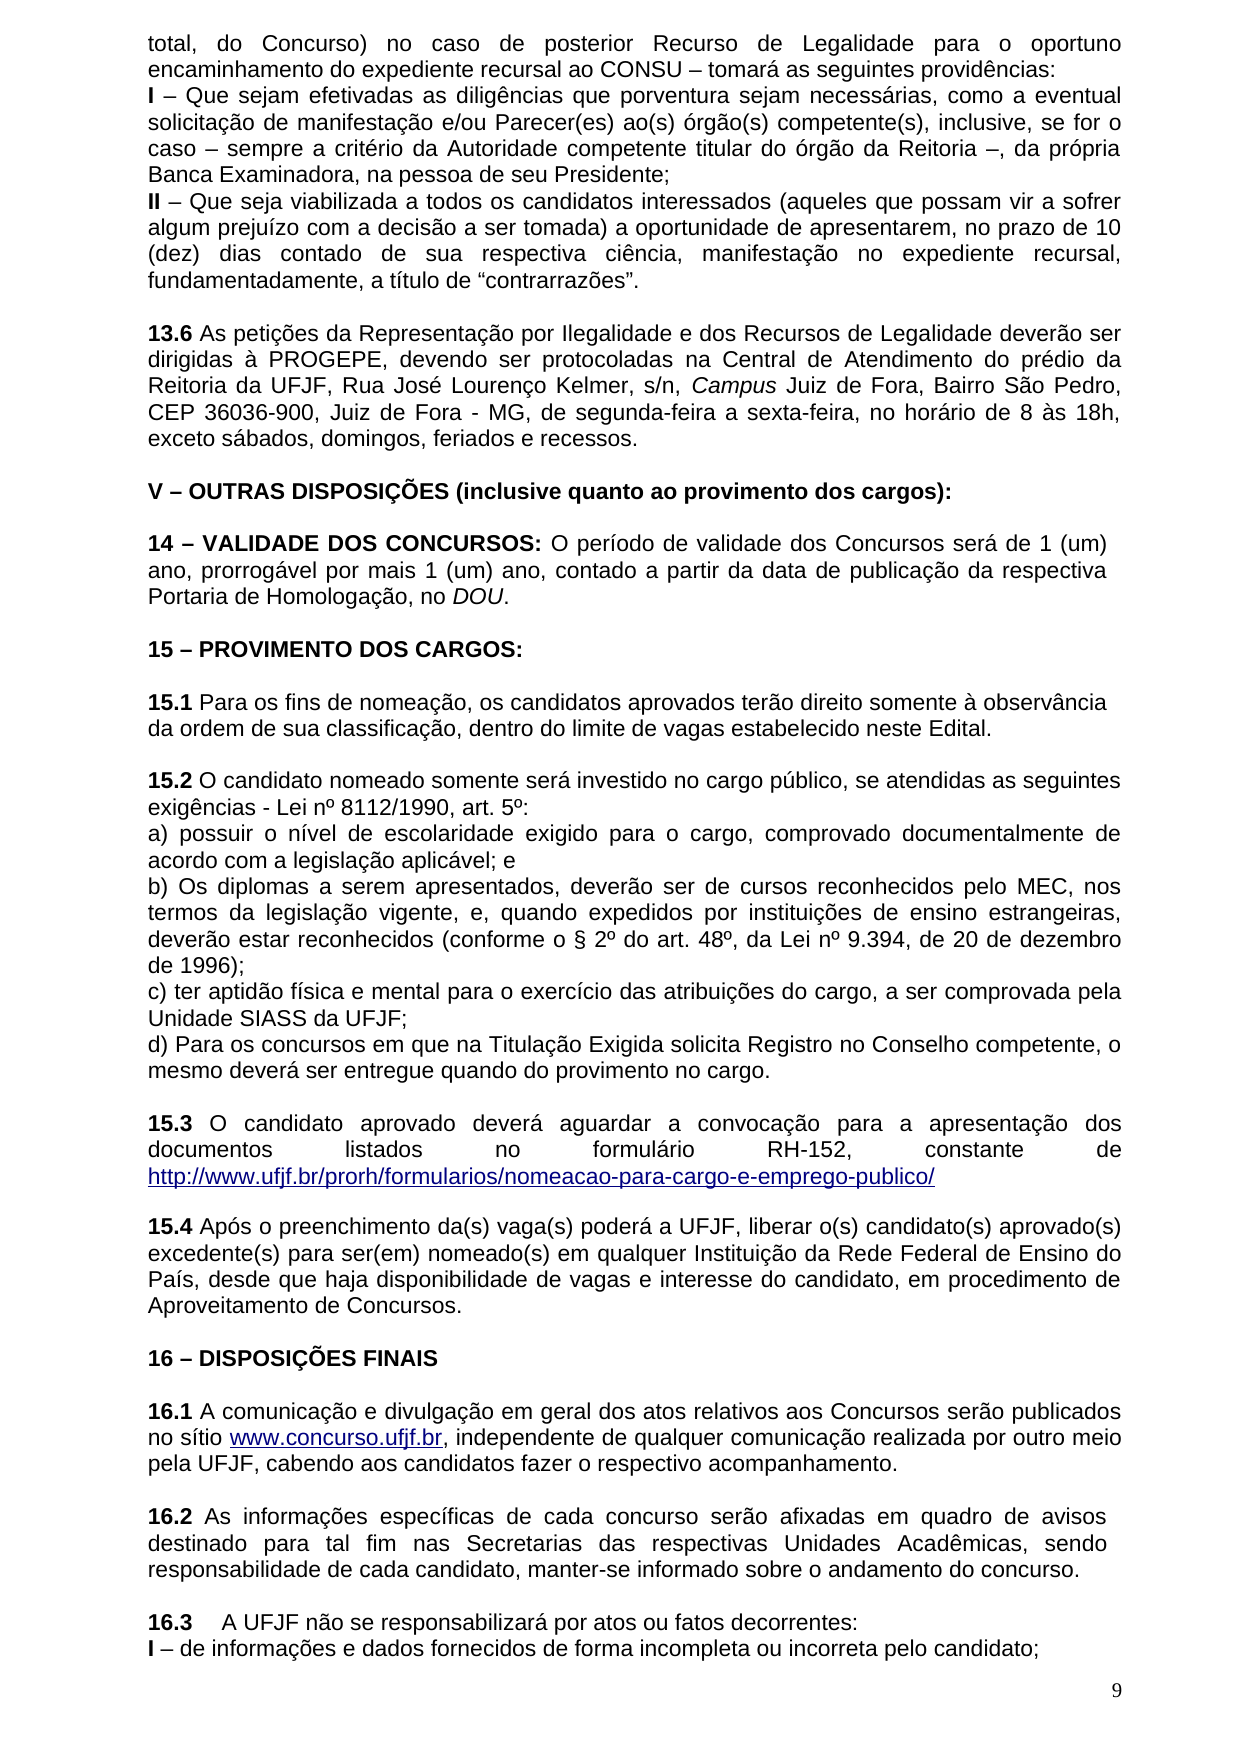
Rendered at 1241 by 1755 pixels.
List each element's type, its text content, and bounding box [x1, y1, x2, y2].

text I – Que sejam efetivadas as diligências que porventura sejam necessárias, como a eventual solicitação de manifestação e/ou Parecer(es) ao(s) órgão(s) competente(s), inclusive, se for o caso – sempre a critério da Autoridade competente titular do órgão da Reitoria –, da própria Banca Examinadora, na pessoa de seu Presidente; [148, 82, 1122, 188]
text 15.1 Para os fins de nomeação, os candidatos aprovados terão direito somente à observância da ordem de sua classificação, dentro do limite de vagas estabelecido neste Edital. [148, 688, 1107, 741]
text 15.2 O candidato nomeado somente será investido no cargo público, se atendidas as seguintes exigências - Lei nº 8112/1990, art. 5º: [148, 767, 1122, 820]
text 15.4 Após o preenchimento da(s) vaga(s) poderá a UFJF, liberar o(s) candidato(s) aprovado(s) excedente(s) para ser(em) nomeado(s) em qualquer Instituição da Rede Federal de Ensino do País, desde que haja disponibilidade de vagas e interesse do candidato, em procedimento de Aproveitamento de Concursos. [148, 1213, 1122, 1319]
text I – de informações e dados fornecidos de forma incompleta ou incorreta pelo candidato; [148, 1635, 1122, 1661]
text 16.2 As informações específicas de cada concurso serão afixadas em quadro de avisos destinado para tal fim nas Secretarias das respectivas Unidades Acadêmicas, sendo responsabilidade de cada candidato, manter-se informado sobre o andamento do concurso. [148, 1503, 1107, 1582]
text a) possuir o nível de escolaridade exigido para o cargo, comprovado documentalmente de acordo com a legislação aplicável; e [148, 820, 1122, 873]
text 16.3 A UFJF não se responsabilizará por atos ou fatos decorrentes: [148, 1608, 1122, 1635]
text II – Que seja viabilizada a todos os candidatos interessados (aqueles que possam vir a sofrer algum prejuízo com a decisão a ser tomada) a oportunidade de apresentarem, no prazo de 10 (dez) dias contado de sua respectiva ciência, manifestação no expediente recursal, fundamentadamente, a título de “contrarrazões”. [148, 188, 1122, 293]
text 15 – PROVIMENTO DOS CARGOS: [148, 636, 1107, 662]
text V – OUTRAS DISPOSIÇÕES (inclusive quanto ao provimento dos cargos): [148, 478, 1107, 504]
text total, do Concurso) no caso de posterior Recurso de Legalidade para o oportuno encaminhamento do expediente recursal ao CONSU – tomará as seguintes providências: [148, 29, 1122, 82]
text c) ter aptidão física e mental para o exercício das atribuições do cargo, a ser comprovada pela Unidade SIASS da UFJF; [148, 978, 1122, 1031]
text b) Os diplomas a serem apresentados, deverão ser de cursos reconhecidos pelo MEC, nos termos da legislação vigente, e, quando expedidos por instituições de ensino estrangeiras, deverão estar reconhecidos (conforme o § 2º do art. 48º, da Lei nº 9.394, de 20 de dezembro de 1996); [148, 873, 1122, 978]
text 13.6 As petições da Representação por Ilegalidade e dos Recursos de Legalidade deverão ser dirigidas à PROGEPE, devendo ser protocoladas na Central de Atendimento do prédio da Reitoria da UFJF, Rua José Lourenço Kelmer, s/n, Campus Juiz de Fora, Bairro São Pedro, CEP 36036-900, Juiz de Fora - MG, de segunda-feira a sexta-feira, no horário de 8 às 18h, exceto sábados, domingos, feriados e recessos. [148, 319, 1122, 451]
text 15.3 O candidato aprovado deverá aguardar a convocação para a apresentação dos documentos listados no formulário RH-152, constante de http://www.ufjf.br/prorh/formularios/nomeacao-para-cargo-e-emprego-publico/ [148, 1110, 1122, 1189]
text 16.1 A comunicação e divulgação em geral dos atos relativos aos Concursos serão publicados no sítio www.concurso.ufjf.br, independente de qualquer comunicação realizada por outro meio pela UFJF, cabendo aos candidatos fazer o respectivo acompanhamento. [148, 1398, 1122, 1477]
text d) Para os concursos em que na Titulação Exigida solicita Registro no Conselho competente, o mesmo deverá ser entregue quando do provimento no cargo. [148, 1031, 1122, 1084]
text 16 – DISPOSIÇÕES FINAIS [148, 1345, 1107, 1371]
text 14 – VALIDADE DOS CONCURSOS: O período de validade dos Concursos será de 1 (um) ano, prorrogável por mais 1 (um) ano, contado a partir da data de publicação da respectiva Portaria de Homologação, no DOU. [148, 530, 1107, 609]
